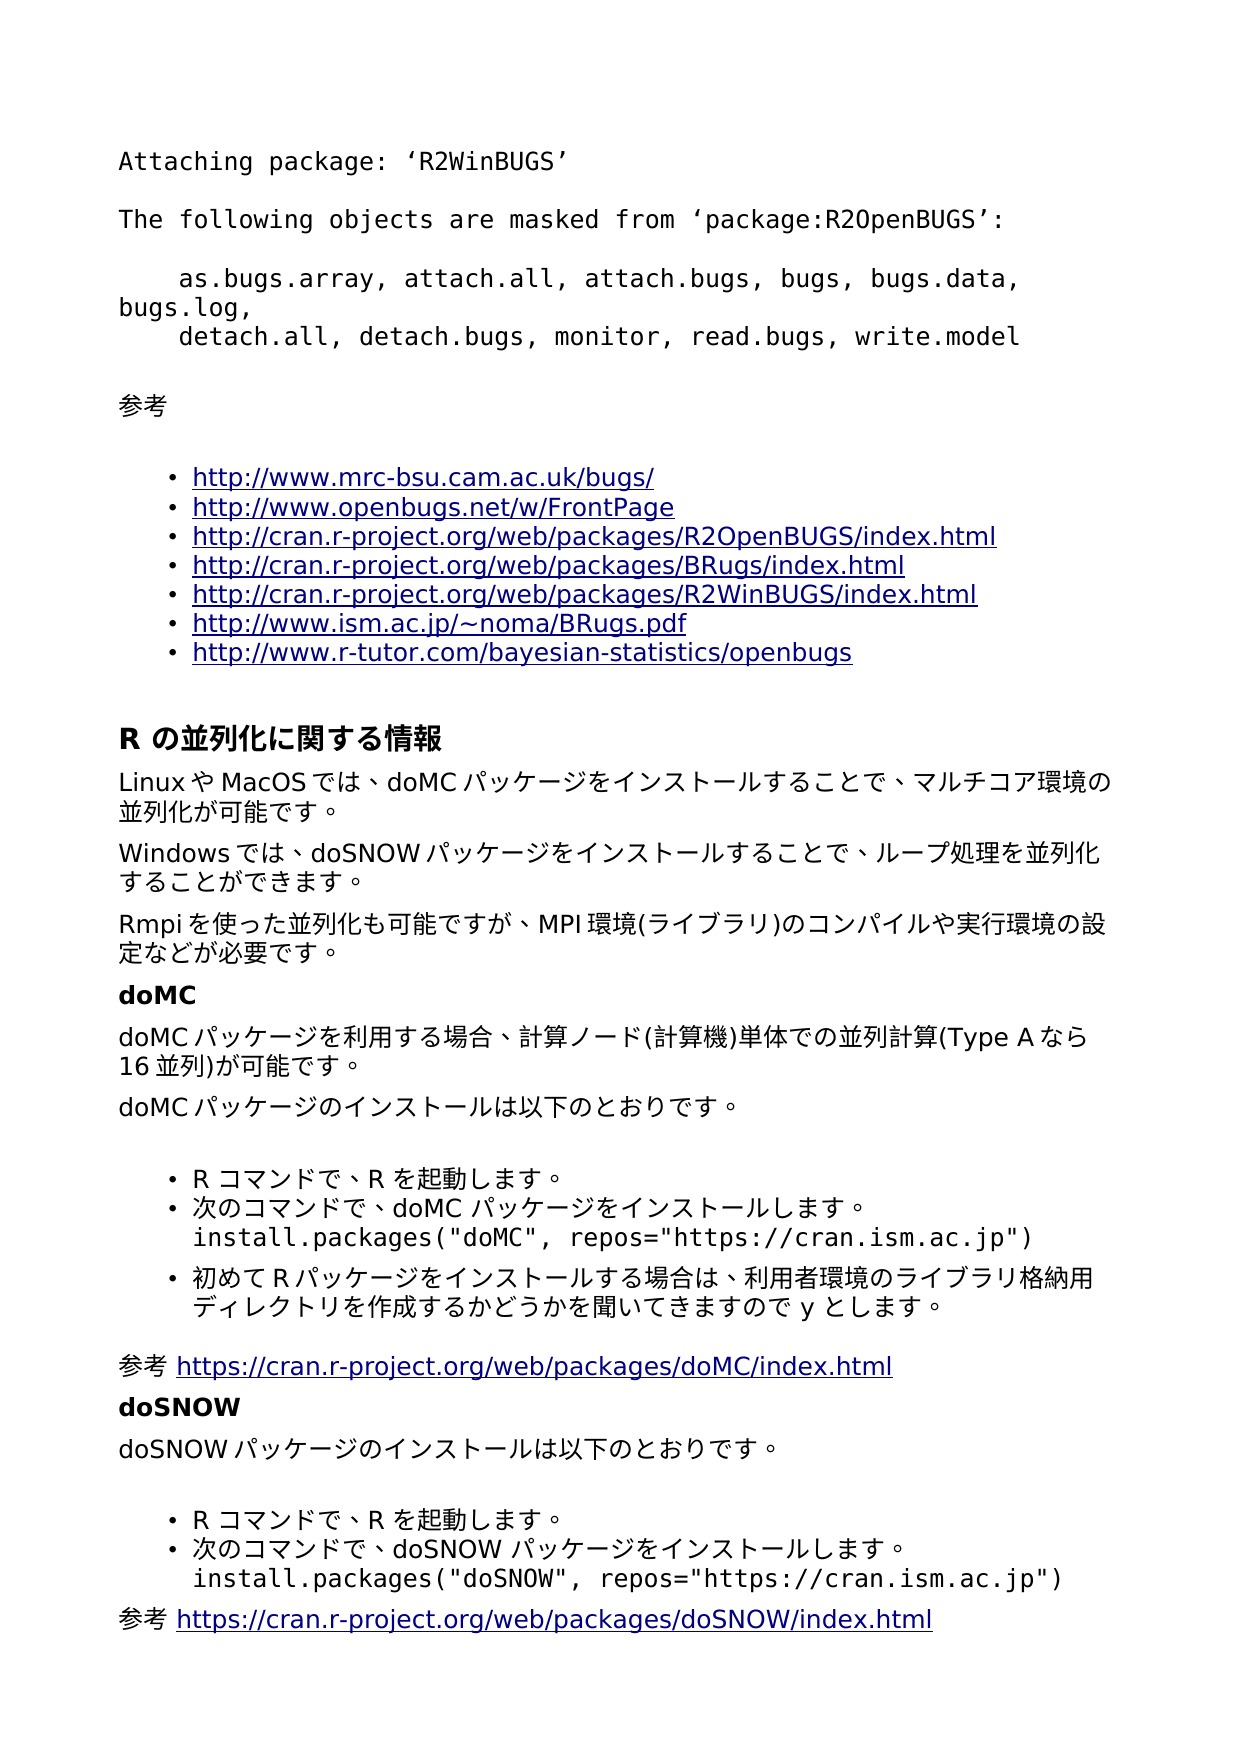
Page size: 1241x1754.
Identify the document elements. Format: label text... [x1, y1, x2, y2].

text Attaching package: ‘R2WinBUGS’ The following objects are masked from ‘package:R2OpenBUGS’: as.bugs.array, attach.all, attach.bugs, bugs, bugs.data, bugs.log, detach.all, detach.bugs, monitor, read.bugs, write.model [118, 118, 1122, 381]
text doMCパッケージを利用する場合、計算ノード(計算機)単体での並列計算(Type Aなら16並列)が可能です。 [118, 1023, 1122, 1081]
text doSNOWパッケージのインストールは以下のとおりです。 [118, 1435, 1122, 1464]
list http://cran.r-project.org/web/packages/R2WinBUGS/index.html [177, 580, 1122, 609]
list 初めてRパッケージをインストールする場合は、利用者環境のライブラリ格納用ディレクトリを作成するかどうかを聞いてきますので y とします。 [177, 1264, 1122, 1322]
text Rmpiを使った並列化も可能ですが、MPI環境(ライブラリ)のコンパイルや実行環境の設定などが必要です。 [118, 910, 1122, 969]
list http://www.ism.ac.jp/~noma/BRugs.pdf [177, 609, 1122, 638]
text doMCパッケージのインストールは以下のとおりです。 [118, 1094, 1122, 1123]
list http://cran.r-project.org/web/packages/BRugs/index.html [177, 551, 1122, 580]
list http://www.mrc-bsu.cam.ac.uk/bugs/ [177, 463, 1122, 493]
list http://www.openbugs.net/w/FrontPage [177, 493, 1122, 522]
list install.packages("doSNOW", repos="https://cran.ism.ac.jp") [177, 1565, 1122, 1594]
text 参考 [118, 392, 1122, 422]
list R コマンドで、R を起動します。 [177, 1506, 1122, 1536]
list install.packages("doMC", repos="https://cran.ism.ac.jp") [177, 1223, 1122, 1252]
text doMC [118, 981, 1122, 1010]
list R コマンドで、R を起動します。 [177, 1165, 1122, 1194]
list http://www.r-tutor.com/bayesian-statistics/openbugs [177, 638, 1122, 668]
list 次のコマンドで、doMC パッケージをインストールします。 [177, 1194, 1122, 1223]
text doSNOW [118, 1393, 1122, 1423]
subtitle R の並列化に関する情報 [118, 722, 1122, 756]
list 次のコマンドで、doSNOW パッケージをインストールします。 [177, 1536, 1122, 1565]
list http://cran.r-project.org/web/packages/R2OpenBUGS/index.html [177, 522, 1122, 551]
text LinuxやMacOSでは、doMCパッケージをインストールすることで、マルチコア環境の並列化が可能です。 [118, 769, 1122, 827]
text 参考 https://cran.r-project.org/web/packages/doSNOW/index.html [118, 1606, 1122, 1635]
text Windowsでは、doSNOWパッケージをインストールすることで、ループ処理を並列化することができます。 [118, 839, 1122, 898]
text 参考 https://cran.r-project.org/web/packages/doMC/index.html [118, 1352, 1122, 1381]
